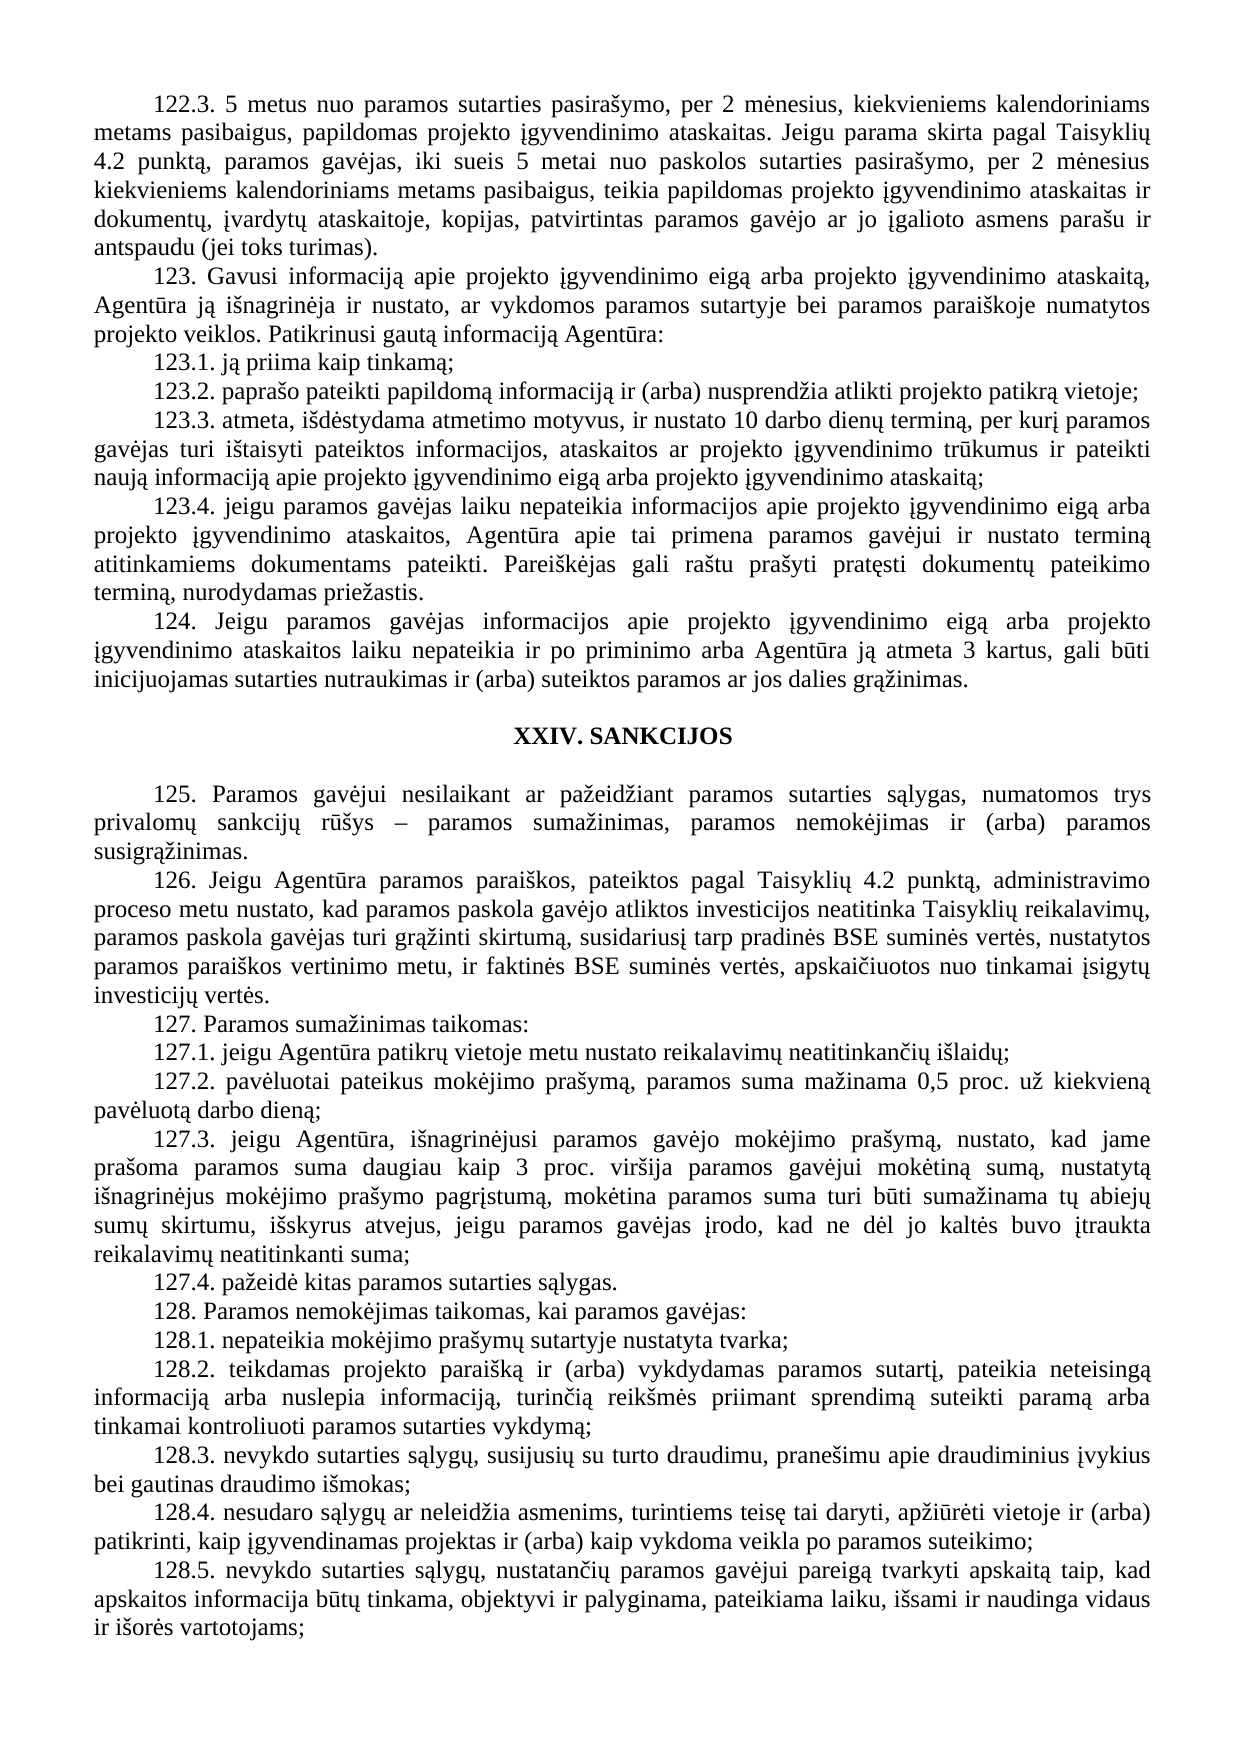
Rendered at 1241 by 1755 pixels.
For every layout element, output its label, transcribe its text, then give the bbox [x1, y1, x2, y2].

text 123.1. ją priima kaip tinkamą; [94, 347, 1152, 376]
text 125. Paramos gavėjui nesilaikant ar pažeidžiant paramos sutarties sąlygas, numatomos trys privalomų sankcijų rūšys – paramos sumažinimas, paramos nemokėjimas ir (arba) paramos susigrąžinimas. [94, 779, 1152, 865]
text XXIV. SANKCIJOS [94, 721, 1152, 750]
text 123. Gavusi informaciją apie projekto įgyvendinimo eigą arba projekto įgyvendinimo ataskaitą, Agentūra ją išnagrinėja ir nustato, ar vykdomos paramos sutartyje bei paramos paraiškoje numatytos projekto veiklos. Patikrinusi gautą informaciją Agentūra: [94, 261, 1152, 347]
text 128. Paramos nemokėjimas taikomas, kai paramos gavėjas: [94, 1296, 1152, 1325]
text 128.5. nevykdo sutarties sąlygų, nustatančių paramos gavėjui pareigą tvarkyti apskaitą taip, kad apskaitos informacija būtų tinkama, objektyvi ir palyginama, pateikiama laiku, išsami ir naudinga vidaus ir išorės vartotojams; [94, 1555, 1152, 1641]
text 128.1. nepateikia mokėjimo prašymų sutartyje nustatyta tvarka; [94, 1325, 1152, 1354]
text 128.4. nesudaro sąlygų ar neleidžia asmenims, turintiems teisę tai daryti, apžiūrėti vietoje ir (arba) patikrinti, kaip įgyvendinamas projektas ir (arba) kaip vykdoma veikla po paramos suteikimo; [94, 1497, 1152, 1555]
text 127.3. jeigu Agentūra, išnagrinėjusi paramos gavėjo mokėjimo prašymą, nustato, kad jame prašoma paramos suma daugiau kaip 3 proc. viršija paramos gavėjui mokėtiną sumą, nustatytą išnagrinėjus mokėjimo prašymo pagrįstumą, mokėtina paramos suma turi būti sumažinama tų abiejų sumų skirtumu, išskyrus atvejus, jeigu paramos gavėjas įrodo, kad ne dėl jo kaltės buvo įtraukta reikalavimų neatitinkanti suma; [94, 1124, 1152, 1267]
text 128.2. teikdamas projekto paraišką ir (arba) vykdydamas paramos sutartį, pateikia neteisingą informaciją arba nuslepia informaciją, turinčią reikšmės priimant sprendimą suteikti paramą arba tinkamai kontroliuoti paramos sutarties vykdymą; [94, 1354, 1152, 1440]
text 123.3. atmeta, išdėstydama atmetimo motyvus, ir nustato 10 darbo dienų terminą, per kurį paramos gavėjas turi ištaisyti pateiktos informacijos, ataskaitos ar projekto įgyvendinimo trūkumus ir pateikti naują informaciją apie projekto įgyvendinimo eigą arba projekto įgyvendinimo ataskaitą; [94, 405, 1152, 491]
text 122.3. 5 metus nuo paramos sutarties pasirašymo, per 2 mėnesius, kiekvieniems kalendoriniams metams pasibaigus, papildomas projekto įgyvendinimo ataskaitas. Jeigu parama skirta pagal Taisyklių 4.2 punktą, paramos gavėjas, iki sueis 5 metai nuo paskolos sutarties pasirašymo, per 2 mėnesius kiekvieniems kalendoriniams metams pasibaigus, teikia papildomas projekto įgyvendinimo ataskaitas ir dokumentų, įvardytų ataskaitoje, kopijas, patvirtintas paramos gavėjo ar jo įgalioto asmens parašu ir antspaudu (jei toks turimas). [94, 89, 1152, 261]
text 123.2. paprašo pateikti papildomą informaciją ir (arba) nusprendžia atlikti projekto patikrą vietoje; [94, 376, 1152, 405]
text 126. Jeigu Agentūra paramos paraiškos, pateiktos pagal Taisyklių 4.2 punktą, administravimo proceso metu nustato, kad paramos paskola gavėjo atliktos investicijos neatitinka Taisyklių reikalavimų, paramos paskola gavėjas turi grąžinti skirtumą, susidariusį tarp pradinės BSE suminės vertės, nustatytos paramos paraiškos vertinimo metu, ir faktinės BSE suminės vertės, apskaičiuotos nuo tinkamai įsigytų investicijų vertės. [94, 865, 1152, 1009]
text 123.4. jeigu paramos gavėjas laiku nepateikia informacijos apie projekto įgyvendinimo eigą arba projekto įgyvendinimo ataskaitos, Agentūra apie tai primena paramos gavėjui ir nustato terminą atitinkamiems dokumentams pateikti. Pareiškėjas gali raštu prašyti pratęsti dokumentų pateikimo terminą, nurodydamas priežastis. [94, 491, 1152, 606]
text 127.4. pažeidė kitas paramos sutarties sąlygas. [94, 1267, 1152, 1296]
text 124. Jeigu paramos gavėjas informacijos apie projekto įgyvendinimo eigą arba projekto įgyvendinimo ataskaitos laiku nepateikia ir po priminimo arba Agentūra ją atmeta 3 kartus, gali būti inicijuojamas sutarties nutraukimas ir (arba) suteiktos paramos ar jos dalies grąžinimas. [94, 606, 1152, 692]
text 127. Paramos sumažinimas taikomas: [94, 1009, 1152, 1037]
text 127.1. jeigu Agentūra patikrų vietoje metu nustato reikalavimų neatitinkančių išlaidų; [94, 1037, 1152, 1066]
text 128.3. nevykdo sutarties sąlygų, susijusių su turto draudimu, pranešimu apie draudiminius įvykius bei gautinas draudimo išmokas; [94, 1440, 1152, 1497]
text 127.2. pavėluotai pateikus mokėjimo prašymą, paramos suma mažinama 0,5 proc. už kiekvieną pavėluotą darbo dieną; [94, 1066, 1152, 1124]
